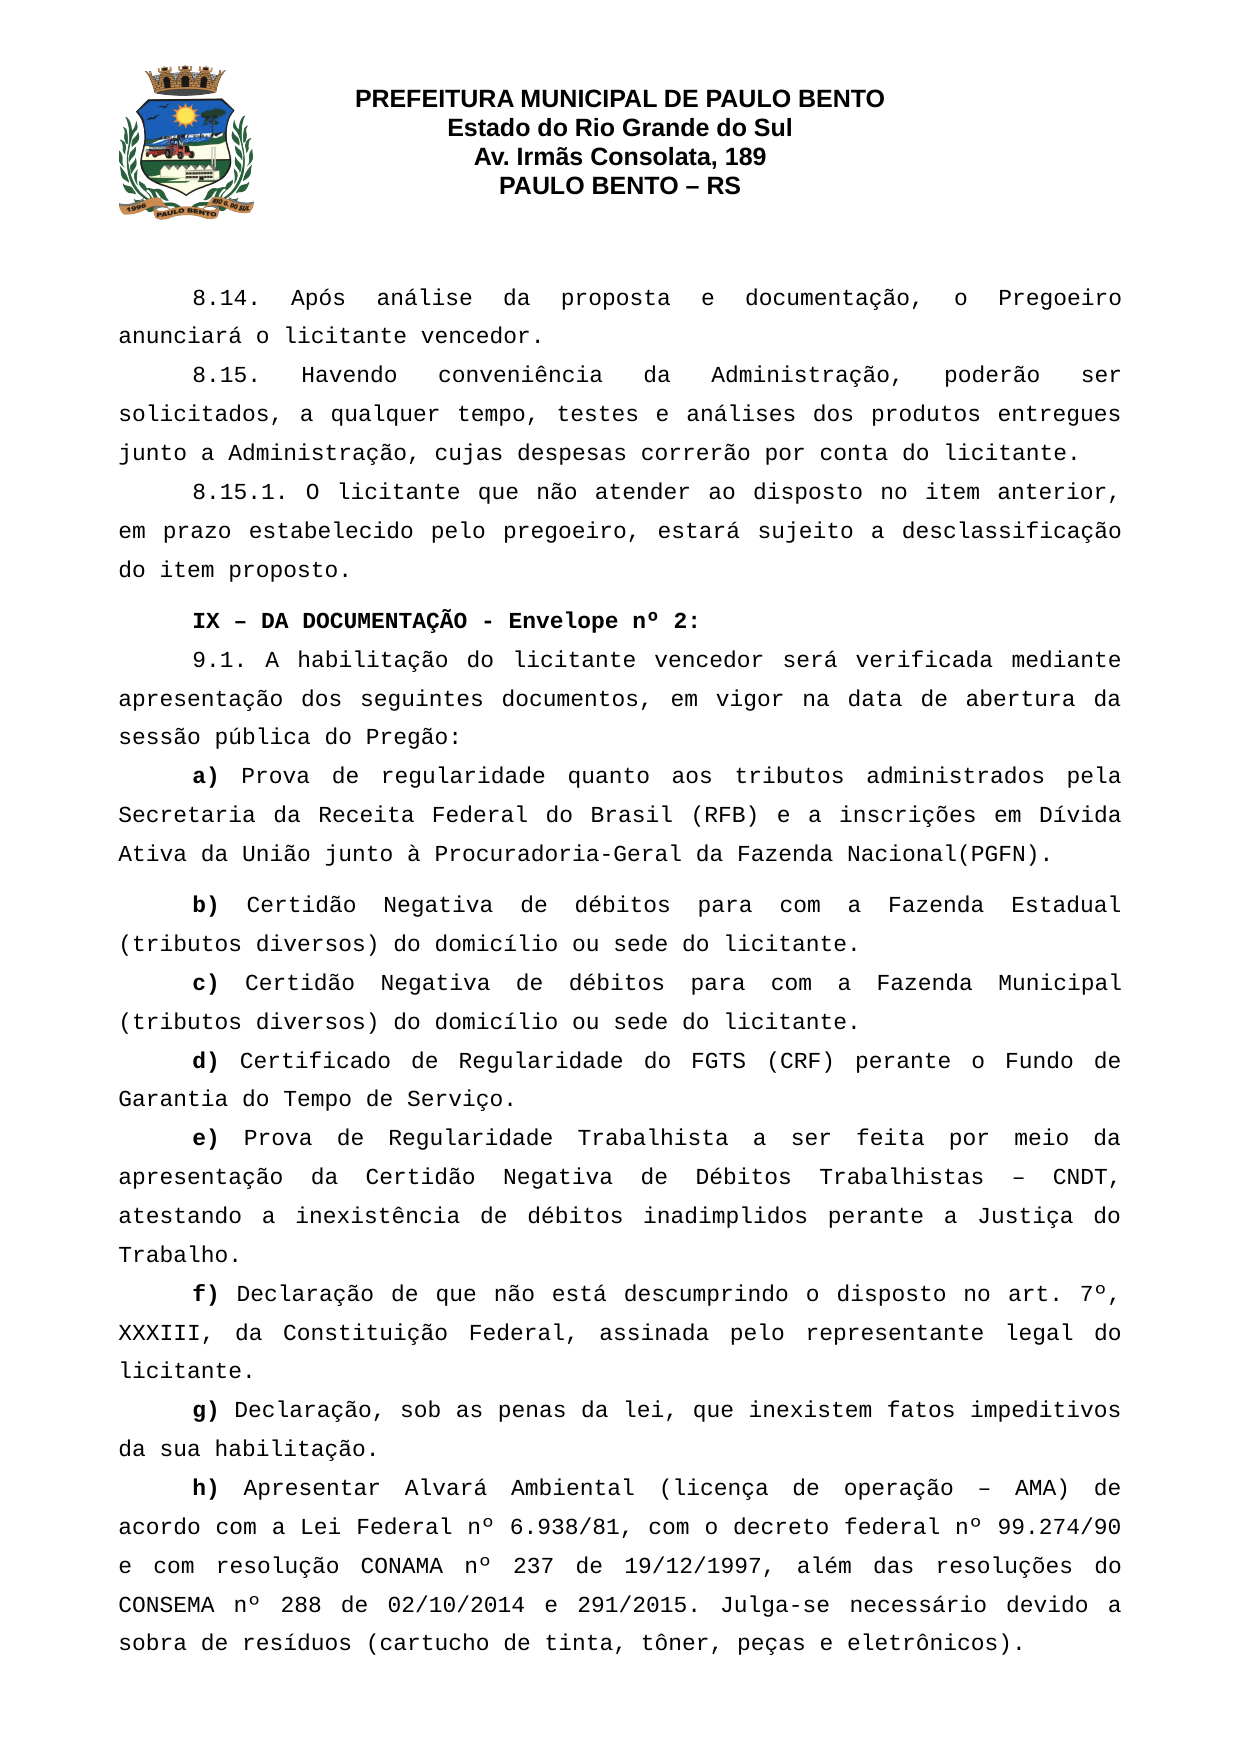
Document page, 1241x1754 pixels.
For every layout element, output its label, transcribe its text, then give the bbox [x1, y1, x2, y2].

text a) Prova de regularidade quanto aos tributos administrados pela Secretaria da Receita Federal do Brasil (RFB) e a inscrições em Dívida Ativa da União junto à Procuradoria-Geral da Fazenda Nacional(PGFN). [118, 764, 1122, 868]
text g) Declaração, sob as penas da lei, que inexistem fatos impeditivos da sua habilitação. [118, 1399, 1122, 1463]
text 9.1. A habilitação do licitante vencedor será verificada mediante apresentação dos seguintes documentos, em vigor na data de abertura da sessão pública do Pregão: [118, 648, 1122, 752]
text b) Certidão Negativa de débitos para com a Fazenda Estadual (tributos diversos) do domicílio ou sede do licitante. [118, 893, 1122, 958]
text f) Declaração de que não está descumprindo o disposto no art. 7º, XXXIII, da Constituição Federal, assinada pelo representante legal do licitante. [118, 1282, 1122, 1386]
text c) Certidão Negativa de débitos para com a Fazenda Municipal (tributos diversos) do domicílio ou sede do licitante. [118, 971, 1122, 1036]
text h) Apresentar Alvará Ambiental (licença de operação – AMA) de acordo com a Lei Federal nº 6.938/81, com o decreto federal nº 99.274/90 e com resolução CONAMA nº 237 de 19/12/1997, além das resoluções do CONSEMA nº 288 de 02/10/2014 e 291/2015. Julga-se necessário devido a sobra de resíduos (cartucho de tinta, tôner, peças e eletrônicos). [118, 1476, 1122, 1658]
text 8.14. Após análise da proposta e documentação, o Pregoeiro anunciará o licitante vencedor. [118, 286, 1122, 351]
text 8.15.1. O licitante que não atender ao disposto no item anterior, em prazo estabelecido pelo pregoeiro, estará sujeito a desclassificação do item proposto. [118, 480, 1122, 584]
text e) Prova de Regularidade Trabalhista a ser feita por meio da apresentação da Certidão Negativa de Débitos Trabalhistas – CNDT, atestando a inexistência de débitos inadimplidos perante a Justiça do Trabalho. [118, 1127, 1122, 1269]
text d) Certificado de Regularidade do FGTS (CRF) perante o Fundo de Garantia do Tempo de Serviço. [118, 1049, 1122, 1114]
text IX – DA DOCUMENTAÇÃO - Envelope nº 2: [118, 609, 1122, 635]
text 8.15. Havendo conveniência da Administração, poderão ser solicitados, a qualquer tempo, testes e análises dos produtos entregues junto a Administração, cujas despesas correrão por conta do licitante. [118, 364, 1122, 467]
